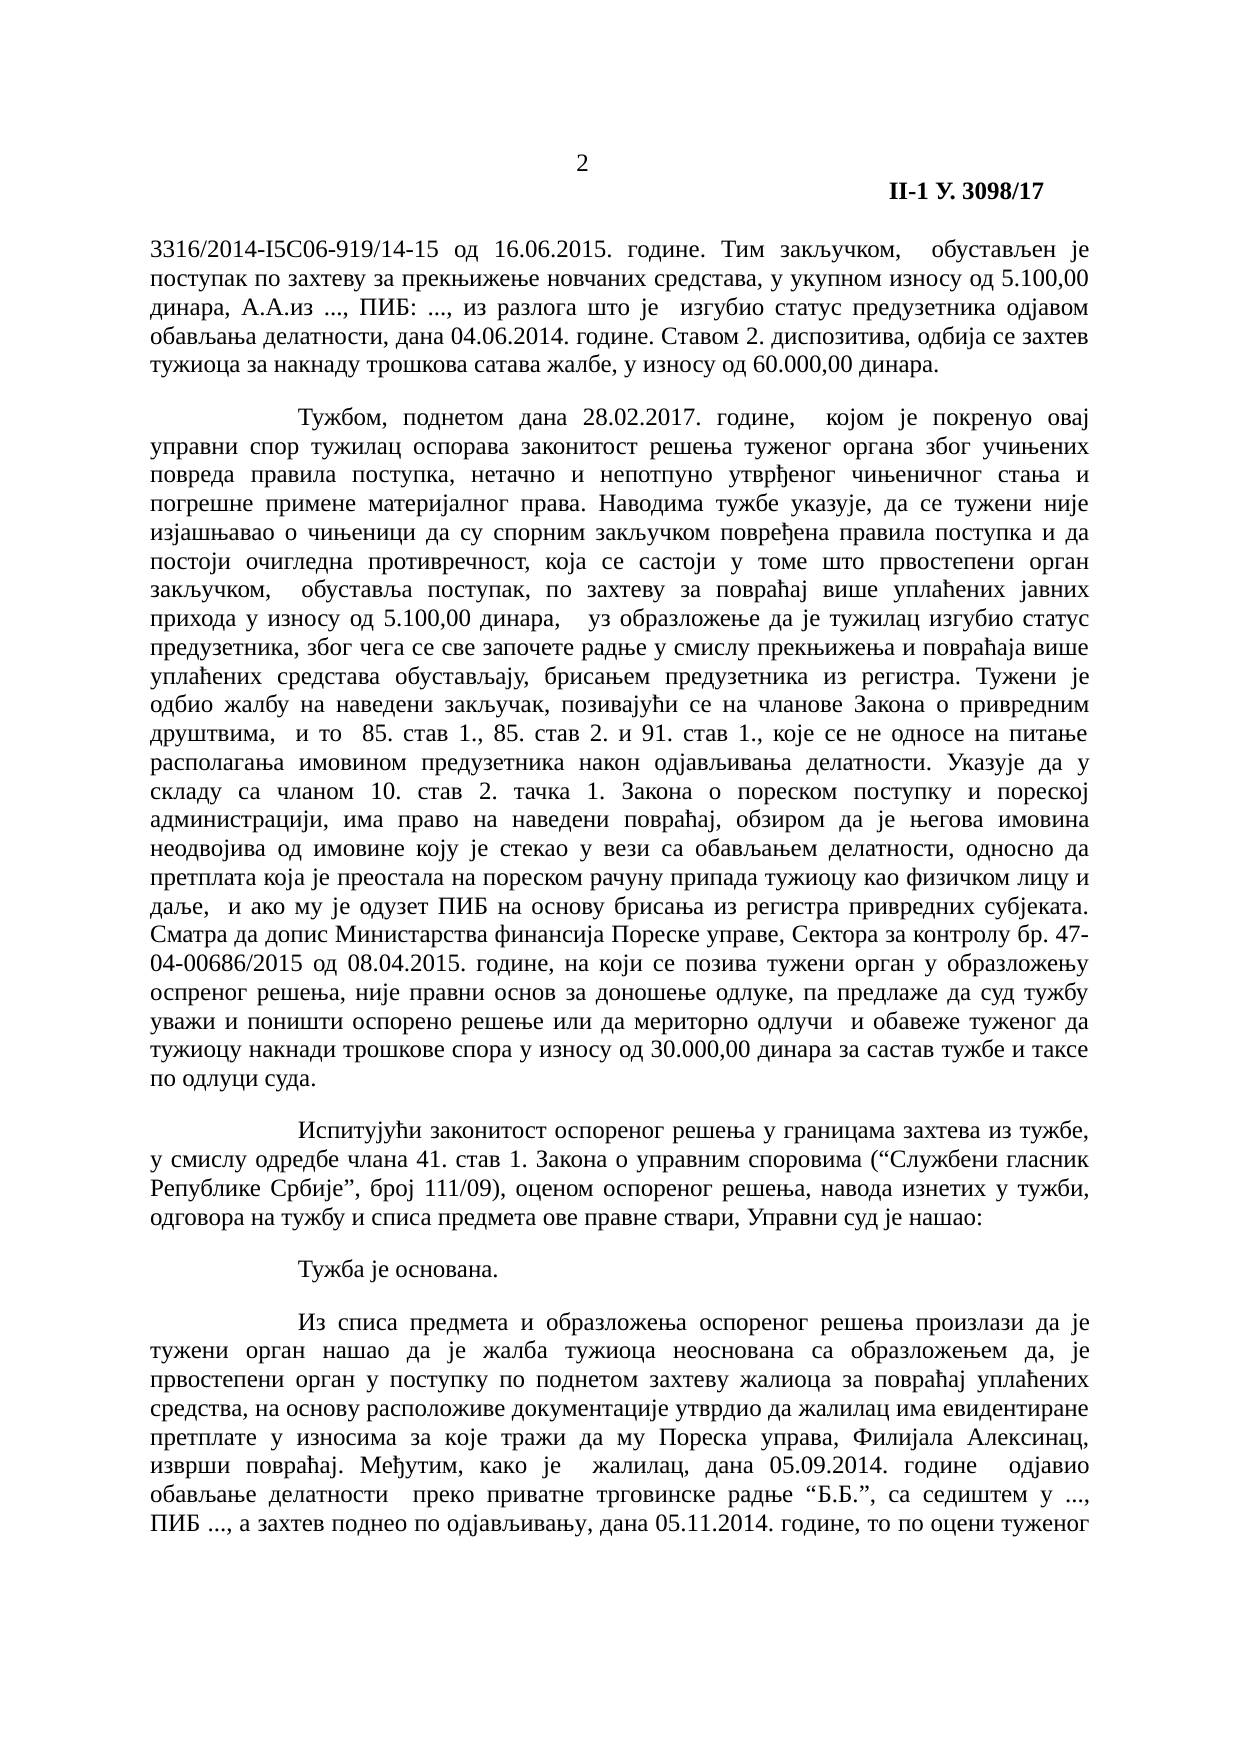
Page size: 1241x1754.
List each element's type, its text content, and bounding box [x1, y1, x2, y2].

text Тужбом, поднетом дана 28.02.2017. године, којом је покренуо овај управни спор тужилац оспорава законитост решења туженог органа због учињених повреда правила поступка, нетачно и непотпуно утврђеног чињеничног стања и погрешне примене материјалног права. Наводима тужбе указује, да се тужени није изјашњавао о чињеници да су спорним закључком повређена правила поступка и да постоји очигледна противречност, која се састоји у томе што првостепени орган закључком, обуставља поступак, по захтеву за повраћај више уплаћених јавних прихода у износу од 5.100,00 динара, уз образложење да је тужилац изгубио статус предузетника, због чега се све започете радње у смислу прекњижења и повраћаја више уплаћених средстава обустављају, брисањем предузетника из регистра. Тужени је одбио жалбу на наведени закључак, позивајући се на чланове Закона о привредним друштвима, и то 85. став 1., 85. став 2. и 91. став 1., које се не односе на питање располагања имовином предузетника након одјављивања делатности. Указује да у складу са чланом 10. став 2. тачка 1. Закона о пореском поступку и пореској администрацији, има право на наведени повраћај, обзиром да је његова имовина неодвојива од имовине коју је стекао у вези са обављањем делатности, односно да претплата која је преостала на пореском рачуну припада тужиоцу као физичком лицу и даље, и ако му је одузет ПИБ на основу брисања из регистра привредних субјеката. Сматра да допис Министарства финансија Пореске управе, Сектора за контролу бр. 47-04-00686/2015 од 08.04.2015. године, на који се позива тужени орган у образложењу оспреног решења, није правни основ за доношење одлуке, па предлаже да суд тужбу уважи и поништи оспорено решење или да мериторно одлучи и обавеже туженог да тужиоцу накнади трошкове спора у износу од 30.000,00 динара за састав тужбе и таксе по одлуци суда. [150, 402, 1090, 1092]
text Испитујући законитост оспореног решења у границама захтева из тужбе, у смислу одредбе члана 41. став 1. Закона о управним споровима (“Службени гласник Републике Србије”, број 111/09), оценом оспореног решења, навода изнетих у тужби, одговора на тужбу и списа предмета ове правне ствари, Управни суд је нашао: [150, 1116, 1090, 1231]
text Тужба је основана. [150, 1254, 1090, 1283]
text 3316/2014-I5C06-919/14-15 од 16.06.2015. године. Тим закључком, обустављен је поступак по захтеву за прекњижење новчаних средстава, у укупном износу од 5.100,00 динара, А.А.из ..., ПИБ: ..., из разлога што је изгубио статус предузетника одјавом обављања делатности, дана 04.06.2014. године. Ставом 2. диспозитива, одбија се захтев тужиоца за накнаду трошкова сатава жалбе, у износу од 60.000,00 динара. [150, 234, 1090, 378]
text Из списа предмета и образложења оспореног решења произлази да је тужени орган нашао да је жалба тужиоца неоснована са образложењем да, је првостепени орган у поступку по поднетом захтеву жалиоца за повраћај уплаћених средства, на основу расположиве документације утврдио да жалилац има евидентиране претплате у износима за које тражи да му Пореска управа, Филијала Алексинац, изврши повраћај. Међутим, како је жалилац, дана 05.09.2014. године одјавио обављање делатности преко приватне трговинске радње “Б.Б.”, са седиштем у ..., ПИБ ..., а захтев поднео по одјављивању, дана 05.11.2014. године, то по оцени туженог [150, 1307, 1090, 1537]
